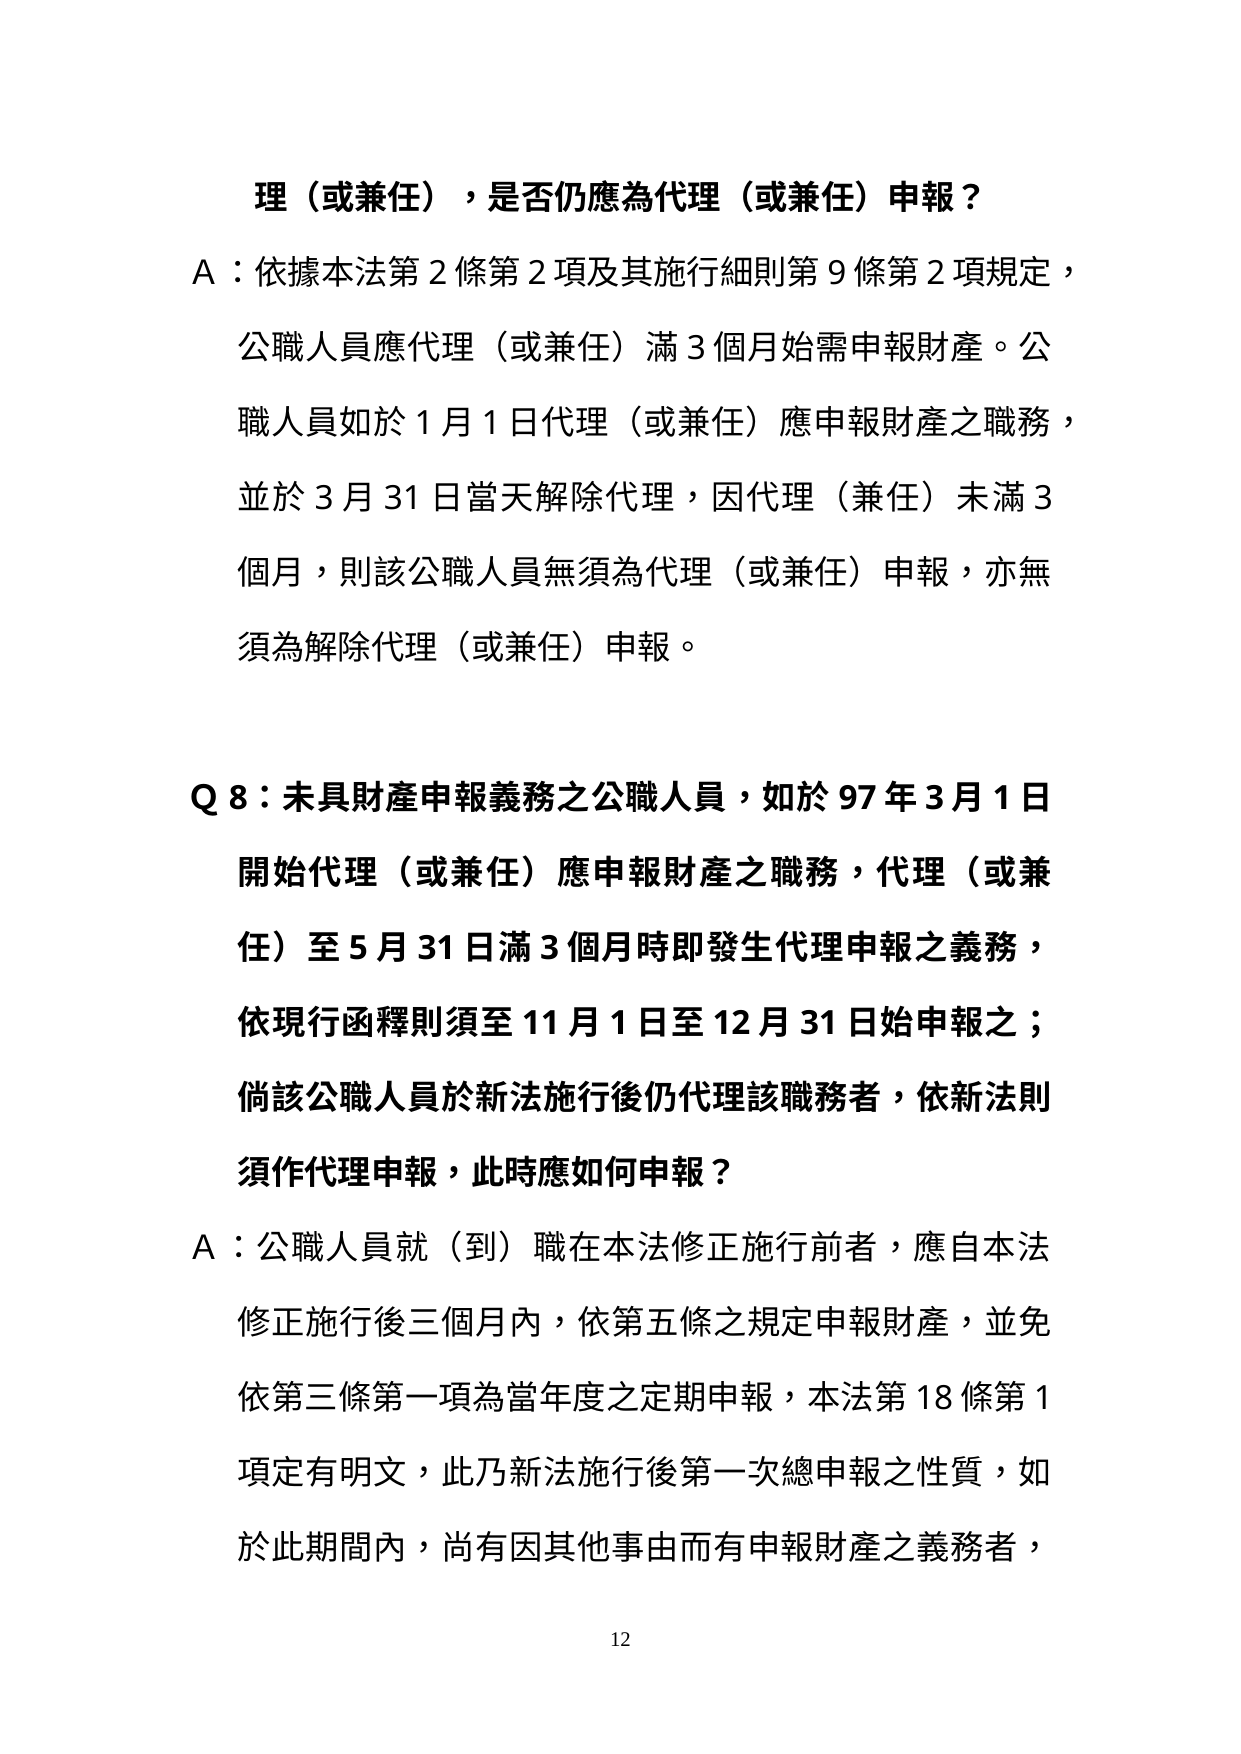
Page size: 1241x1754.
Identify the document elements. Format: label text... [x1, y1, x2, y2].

text 理（或兼任），是否仍應為代理（或兼任）申報？ [187, 157, 1053, 232]
text Ｑ8：未具財產申報義務之公職人員，如於97年3月1日開始代理（或兼任）應申報財產之職務，代理（或兼任）至5月31日滿3個月時即發生代理申報之義務，依現行函釋則須至11月1日至12月31日始申報之；倘該公職人員於新法施行後仍代理該職務者，依新法則須作代理申報，此時應如何申報？ [187, 757, 1053, 1207]
text Ａ：公職人員就（到）職在本法修正施行前者，應自本法修正施行後三個月內，依第五條之規定申報財產，並免依第三條第一項為當年度之定期申報，本法第18條第1項定有明文，此乃新法施行後第一次總申報之性質，如於此期間內，尚有因其他事由而有申報財產之義務者， [187, 1207, 1053, 1582]
text Ａ：依據本法第2條第2項及其施行細則第9條第2項規定，公職人員應代理（或兼任）滿3個月始需申報財產。公職人員如於1月1日代理（或兼任）應申報財產之職務，並於3月31日當天解除代理，因代理（兼任）未滿3個月，則該公職人員無須為代理（或兼任）申報，亦無須為解除代理（或兼任）申報。 [187, 232, 1053, 682]
